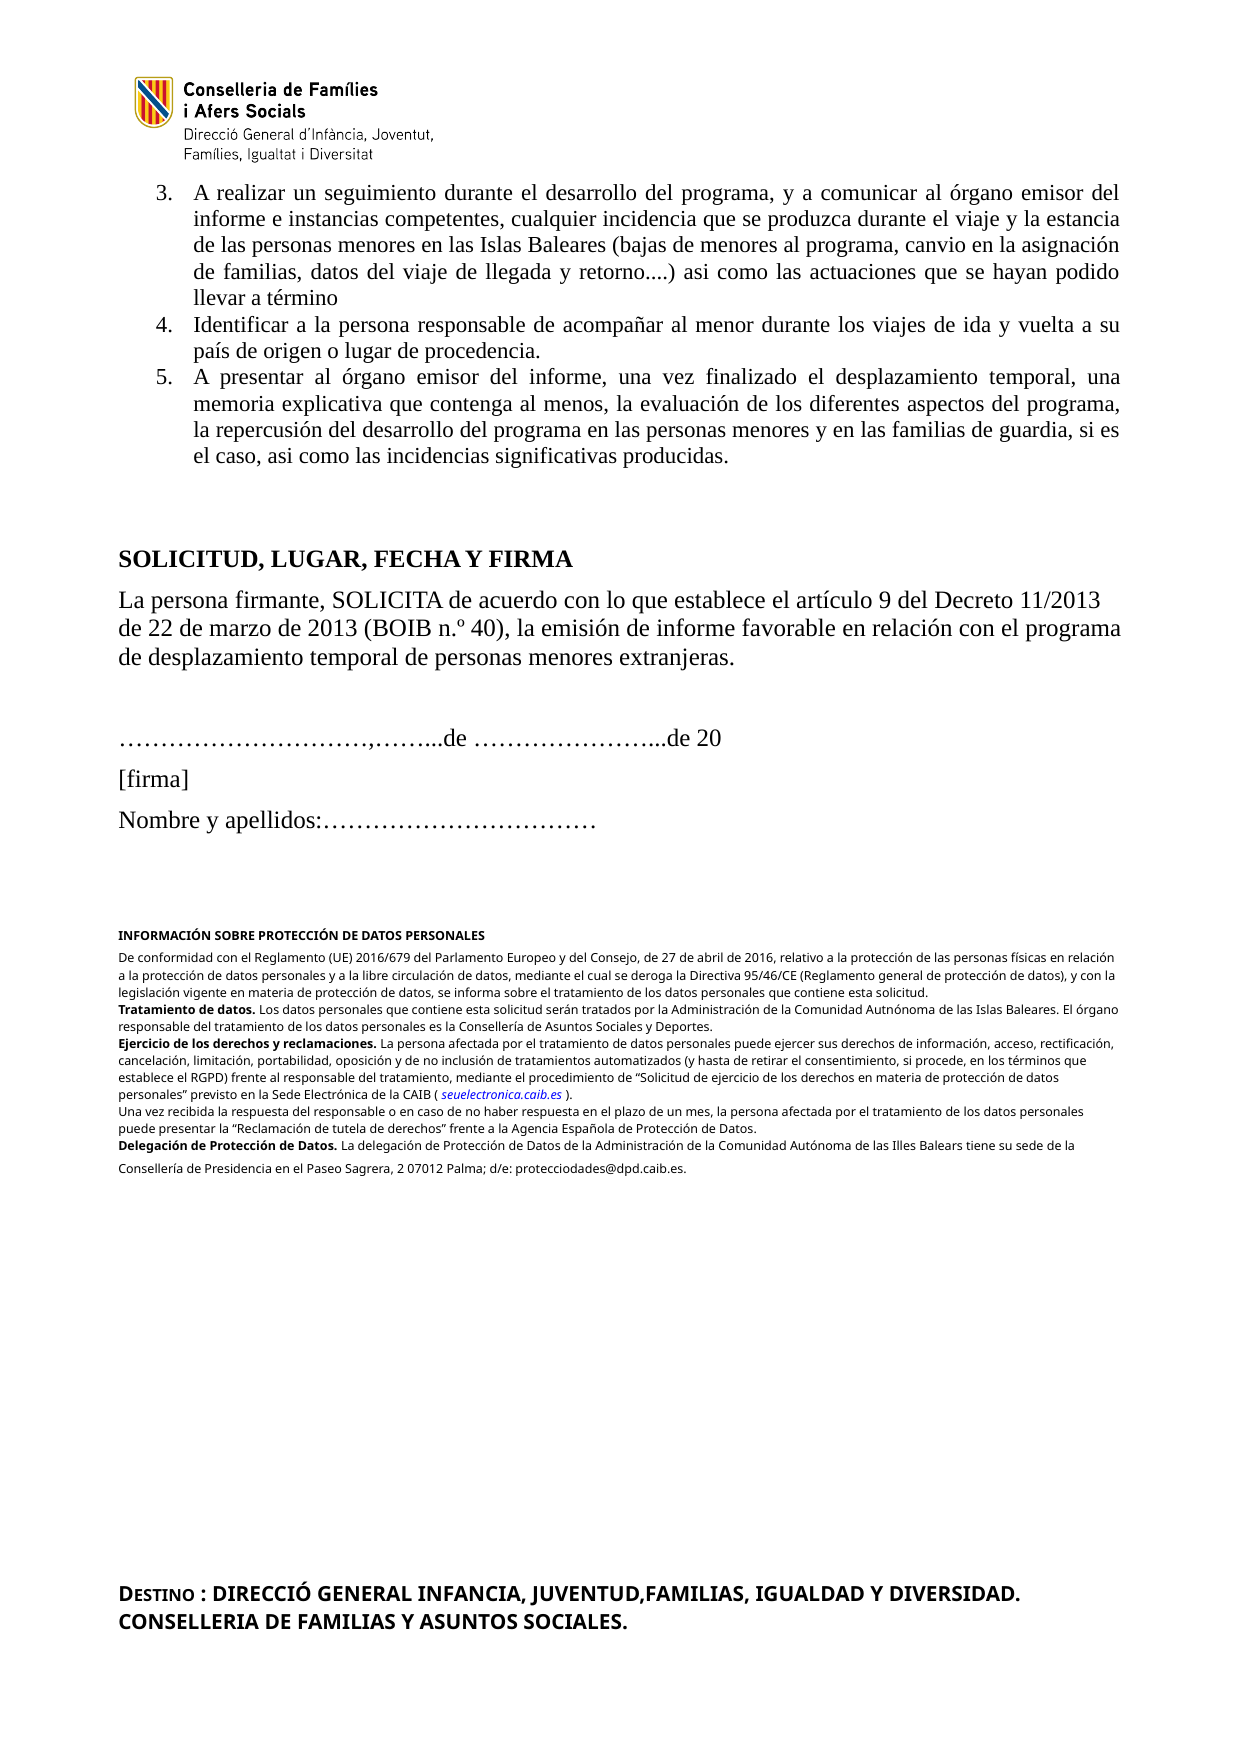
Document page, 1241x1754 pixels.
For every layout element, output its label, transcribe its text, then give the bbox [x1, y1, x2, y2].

text …………………………,……...de …………………...de 20 [118, 723, 1122, 752]
picture [128, 70, 438, 169]
list Identificar a la persona responsable de acompañar al menor durante los viajes de ida y vuelta a su país de origen o lugar de procedencia. [156, 311, 1122, 363]
text cancelación, limitación, portabilidad, oposición y de no inclusión de tratamientos automatizados (y hasta de retirar el consentimiento, si procede, en los términos que [118, 1052, 1122, 1069]
list A realizar un seguimiento durante el desarrollo del programa, y a comunicar al órgano emisor del informe e instancias competentes, cualquier incidencia que se produzca durante el viaje y la estancia de las personas menores en las Islas Baleares (bajas de menores al programa, canvio en la asignación de familias, datos del viaje de llegada y retorno....) asi como las actuaciones que se hayan podido llevar a término [156, 179, 1122, 311]
text puede presentar la “Reclamación de tutela de derechos” frente a la Agencia Española de Protección de Datos. [118, 1120, 1122, 1137]
text establece el RGPD) frente al responsable del tratamiento, mediante el procedimiento de “Solicitud de ejercicio de los derechos en materia de protección de datos [118, 1069, 1122, 1086]
text SOLICITUD, LUGAR, FECHA Y FIRMA [118, 544, 1122, 573]
text Ejercicio de los derechos y reclamaciones. La persona afectada por el tratamiento de datos personales puede ejercer sus derechos de información, acceso, rectificación, [118, 1035, 1122, 1052]
text De conformidad con el Reglamento (UE) 2016/679 del Parlamento Europeo y del Consejo, de 27 de abril de 2016, relativo a la protección de las personas físicas en relación [118, 949, 1122, 967]
text Consellería de Presidencia en el Paseo Sagrera, 2 07012 Palma; d/e: protecciodades@dpd.caib.es. [118, 1161, 1122, 1178]
text Una vez recibida la respuesta del responsable o en caso de no haber respuesta en el plazo de un mes, la persona afectada por el tratamiento de los datos personales [118, 1103, 1122, 1120]
text INFORMACIÓN SOBRE PROTECCIÓN DE DATOS PERSONALES [118, 927, 1122, 944]
text responsable del tratamiento de los datos personales es la Consellería de Asuntos Sociales y Deportes. [118, 1018, 1122, 1035]
list A presentar al órgano emisor del informe, una vez finalizado el desplazamiento temporal, una memoria explicativa que contenga al menos, la evaluación de los diferentes aspectos del programa, la repercusión del desarrollo del programa en las personas menores y en las familias de guardia, si es el caso, asi como las incidencias significativas producidas. [156, 363, 1122, 469]
text Tratamiento de datos. Los datos personales que contiene esta solicitud serán tratados por la Administración de la Comunidad Autnónoma de las Islas Baleares. El órgano [118, 1001, 1122, 1018]
text Delegación de Protección de Datos. La delegación de Protección de Datos de la Administración de la Comunidad Autónoma de las Illes Balears tiene su sede de la [118, 1137, 1122, 1154]
text personales” previsto en la Sede Electrónica de la CAIB ( seuelectronica.caib.es ). [118, 1086, 1122, 1103]
text a la protección de datos personales y a la libre circulación de datos, mediante el cual se deroga la Directiva 95/46/CE (Reglamento general de protección de datos), y con la [118, 967, 1122, 984]
text Nombre y apellidos:…………………………… [118, 805, 1122, 833]
text [firma] [118, 764, 1122, 793]
text La persona firmante, SOLICITA de acuerdo con lo que establece el artículo 9 del Decreto 11/2013 de 22 de marzo de 2013 (BOIB n.º 40), la emisión de informe favorable en relación con el programa de desplazamiento temporal de personas menores extranjeras. [118, 585, 1122, 671]
text legislación vigente en materia de protección de datos, se informa sobre el tratamiento de los datos personales que contiene esta solicitud. [118, 984, 1122, 1001]
